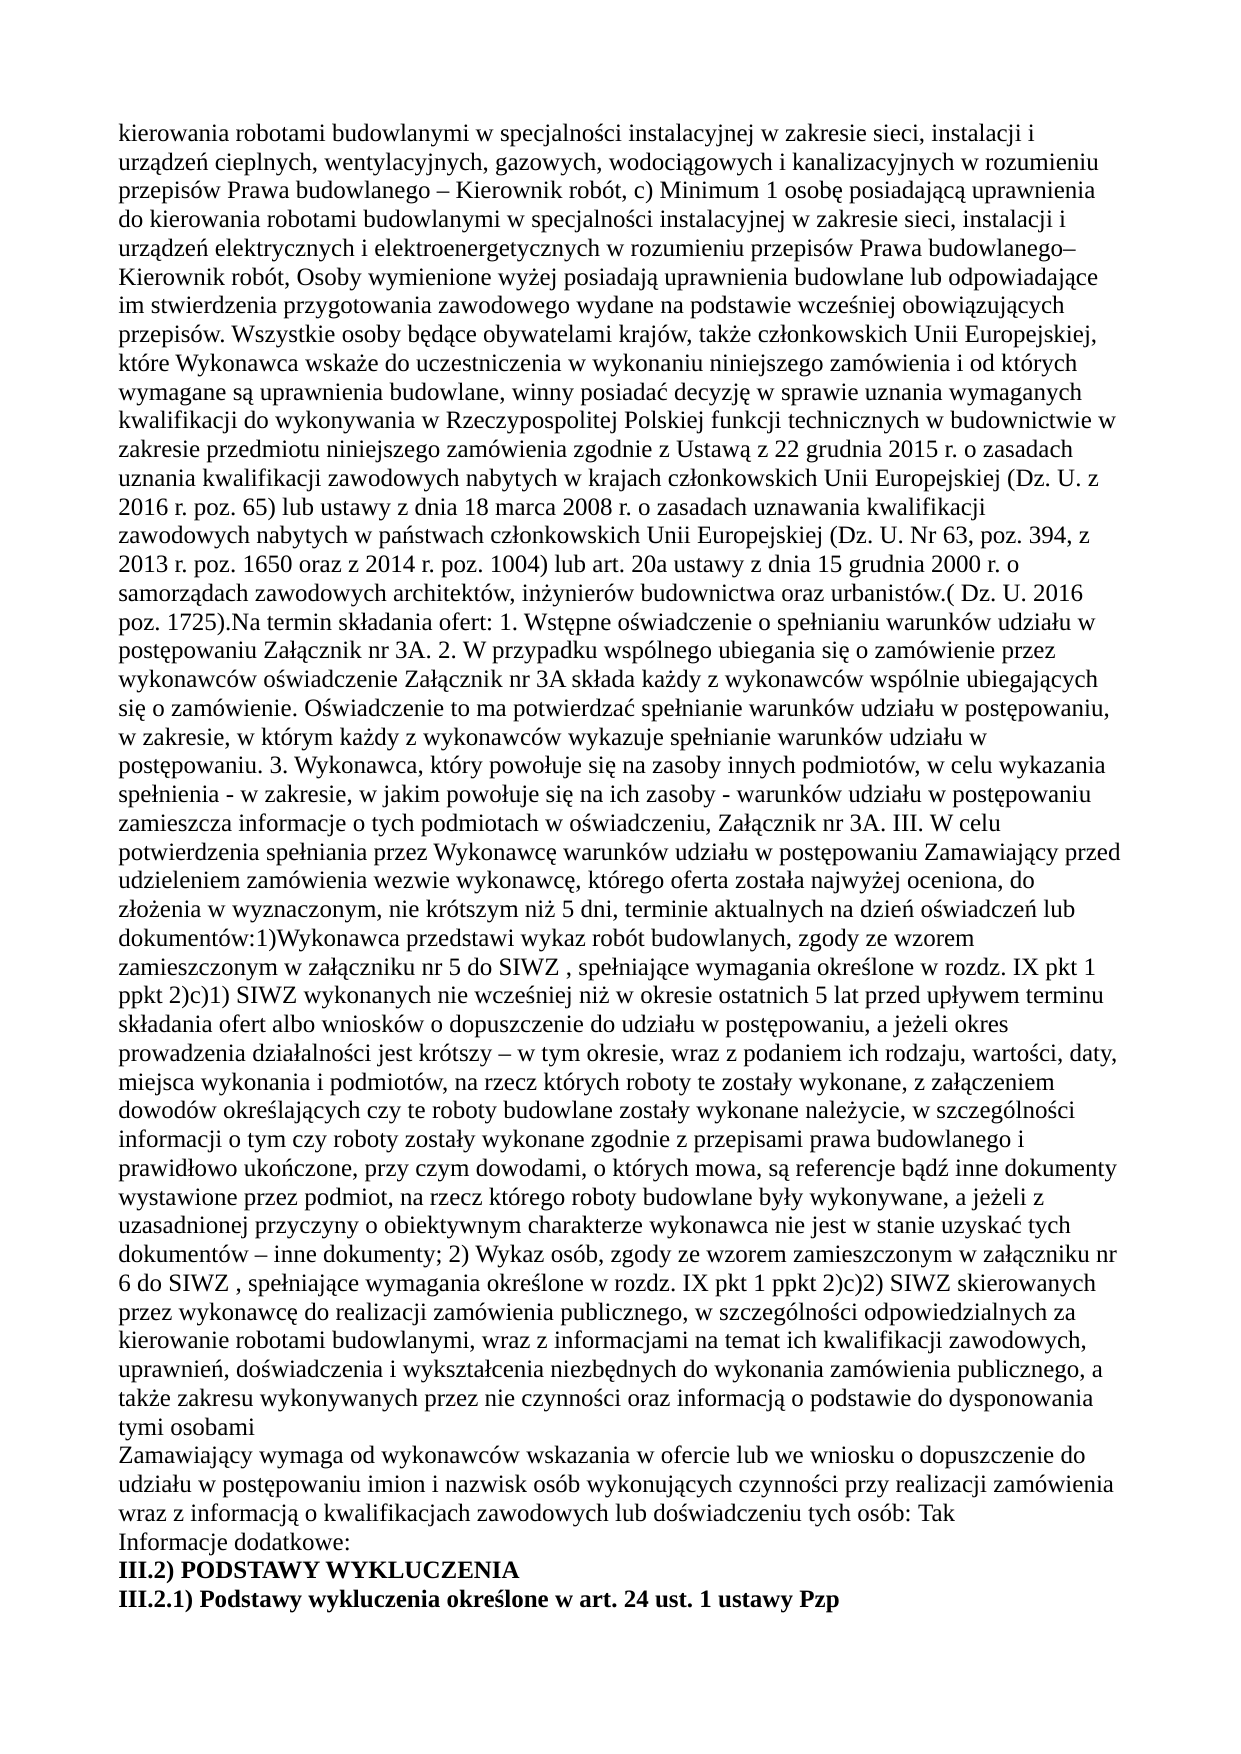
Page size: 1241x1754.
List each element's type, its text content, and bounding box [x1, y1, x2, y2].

text kierowania robotami budowlanymi w specjalności instalacyjnej w zakresie sieci, instalacji i urządzeń cieplnych, wentylacyjnych, gazowych, wodociągowych i kanalizacyjnych w rozumieniu przepisów Prawa budowlanego – Kierownik robót, c) Minimum 1 osobę posiadającą uprawnienia do kierowania robotami budowlanymi w specjalności instalacyjnej w zakresie sieci, instalacji i urządzeń elektrycznych i elektroenergetycznych w rozumieniu przepisów Prawa budowlanego– Kierownik robót, Osoby wymienione wyżej posiadają uprawnienia budowlane lub odpowiadające im stwierdzenia przygotowania zawodowego wydane na podstawie wcześniej obowiązujących przepisów. Wszystkie osoby będące obywatelami krajów, także członkowskich Unii Europejskiej, które Wykonawca wskaże do uczestniczenia w wykonaniu niniejszego zamówienia i od których wymagane są uprawnienia budowlane, winny posiadać decyzję w sprawie uznania wymaganych kwalifikacji do wykonywania w Rzeczypospolitej Polskiej funkcji technicznych w budownictwie w zakresie przedmiotu niniejszego zamówienia zgodnie z Ustawą z 22 grudnia 2015 r. o zasadach uznania kwalifikacji zawodowych nabytych w krajach członkowskich Unii Europejskiej (Dz. U. z 2016 r. poz. 65) lub ustawy z dnia 18 marca 2008 r. o zasadach uznawania kwalifikacji zawodowych nabytych w państwach członkowskich Unii Europejskiej (Dz. U. Nr 63, poz. 394, z 2013 r. poz. 1650 oraz z 2014 r. poz. 1004) lub art. 20a ustawy z dnia 15 grudnia 2000 r. o samorządach zawodowych architektów, inżynierów budownictwa oraz urbanistów.( Dz. U. 2016 poz. 1725).Na termin składania ofert: 1. Wstępne oświadczenie o spełnianiu warunków udziału w postępowaniu Załącznik nr 3A. 2. W przypadku wspólnego ubiegania się o zamówienie przez wykonawców oświadczenie Załącznik nr 3A składa każdy z wykonawców wspólnie ubiegających się o zamówienie. Oświadczenie to ma potwierdzać spełnianie warunków udziału w postępowaniu, w zakresie, w którym każdy z wykonawców wykazuje spełnianie warunków udziału w postępowaniu. 3. Wykonawca, który powołuje się na zasoby innych podmiotów, w celu wykazania spełnienia - w zakresie, w jakim powołuje się na ich zasoby - warunków udziału w postępowaniu zamieszcza informacje o tych podmiotach w oświadczeniu, Załącznik nr 3A. III. W celu potwierdzenia spełniania przez Wykonawcę warunków udziału w postępowaniu Zamawiający przed udzieleniem zamówienia wezwie wykonawcę, którego oferta została najwyżej oceniona, do złożenia w wyznaczonym, nie krótszym niż 5 dni, terminie aktualnych na dzień oświadczeń lub dokumentów:1)Wykonawca przedstawi wykaz robót budowlanych, zgody ze wzorem zamieszczonym w załączniku nr 5 do SIWZ , spełniające wymagania określone w rozdz. IX pkt 1 ppkt 2)c)1) SIWZ wykonanych nie wcześniej niż w okresie ostatnich 5 lat przed upływem terminu składania ofert albo wniosków o dopuszczenie do udziału w postępowaniu, a jeżeli okres prowadzenia działalności jest krótszy – w tym okresie, wraz z podaniem ich rodzaju, wartości, daty, miejsca wykonania i podmiotów, na rzecz których roboty te zostały wykonane, z załączeniem dowodów określających czy te roboty budowlane zostały wykonane należycie, w szczególności informacji o tym czy roboty zostały wykonane zgodnie z przepisami prawa budowlanego i prawidłowo ukończone, przy czym dowodami, o których mowa, są referencje bądź inne dokumenty wystawione przez podmiot, na rzecz którego roboty budowlane były wykonywane, a jeżeli z uzasadnionej przyczyny o obiektywnym charakterze wykonawca nie jest w stanie uzyskać tych dokumentów – inne dokumenty; 2) Wykaz osób, zgody ze wzorem zamieszczonym w załączniku nr 6 do SIWZ , spełniające wymagania określone w rozdz. IX pkt 1 ppkt 2)c)2) SIWZ skierowanych przez wykonawcę do realizacji zamówienia publicznego, w szczególności odpowiedzialnych za kierowanie robotami budowlanymi, wraz z informacjami na temat ich kwalifikacji zawodowych, uprawnień, doświadczenia i wykształcenia niezbędnych do wykonania zamówienia publicznego, a także zakresu wykonywanych przez nie czynności oraz informacją o podstawie do dysponowania tymi osobami Zamawiający wymaga od wykonawców wskazania w ofercie lub we wniosku o dopuszczenie do udziału w postępowaniu imion i nazwisk osób wykonujących czynności przy realizacji zamówienia wraz z informacją o kwalifikacjach zawodowych lub doświadczeniu tych osób: Tak Informacje dodatkowe: [118, 118, 1122, 1556]
text III.2.1) Podstawy wykluczenia określone w art. 24 ust. 1 ustawy Pzp [118, 1584, 1122, 1613]
text III.2) PODSTAWY WYKLUCZENIA [118, 1556, 1122, 1584]
